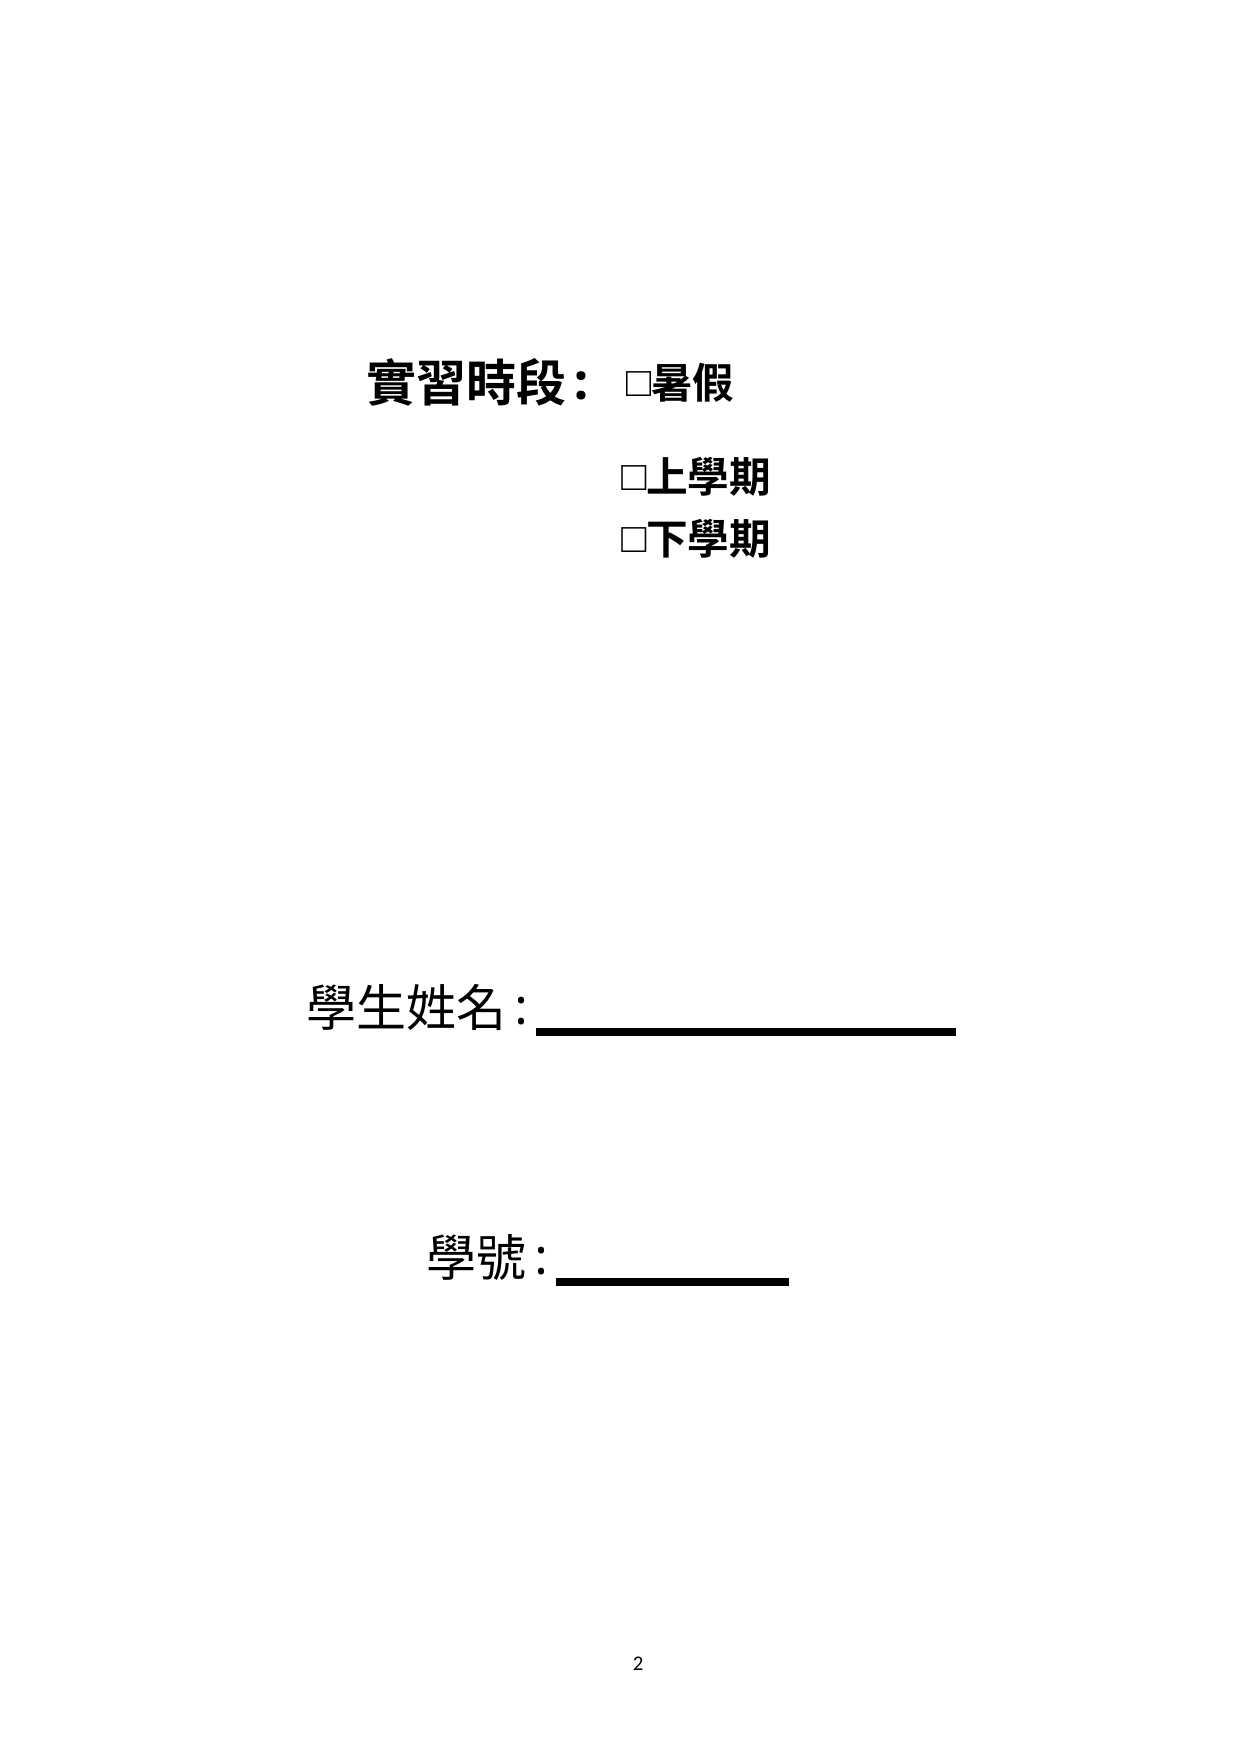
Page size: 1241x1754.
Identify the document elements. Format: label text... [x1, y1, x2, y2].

text □上學期 [96, 432, 1180, 494]
text □下學期 [96, 494, 1180, 557]
text 實習時段: □暑假 [96, 307, 1180, 432]
text 學生姓名: [96, 932, 1180, 1057]
text 學號: [96, 1182, 1180, 1307]
